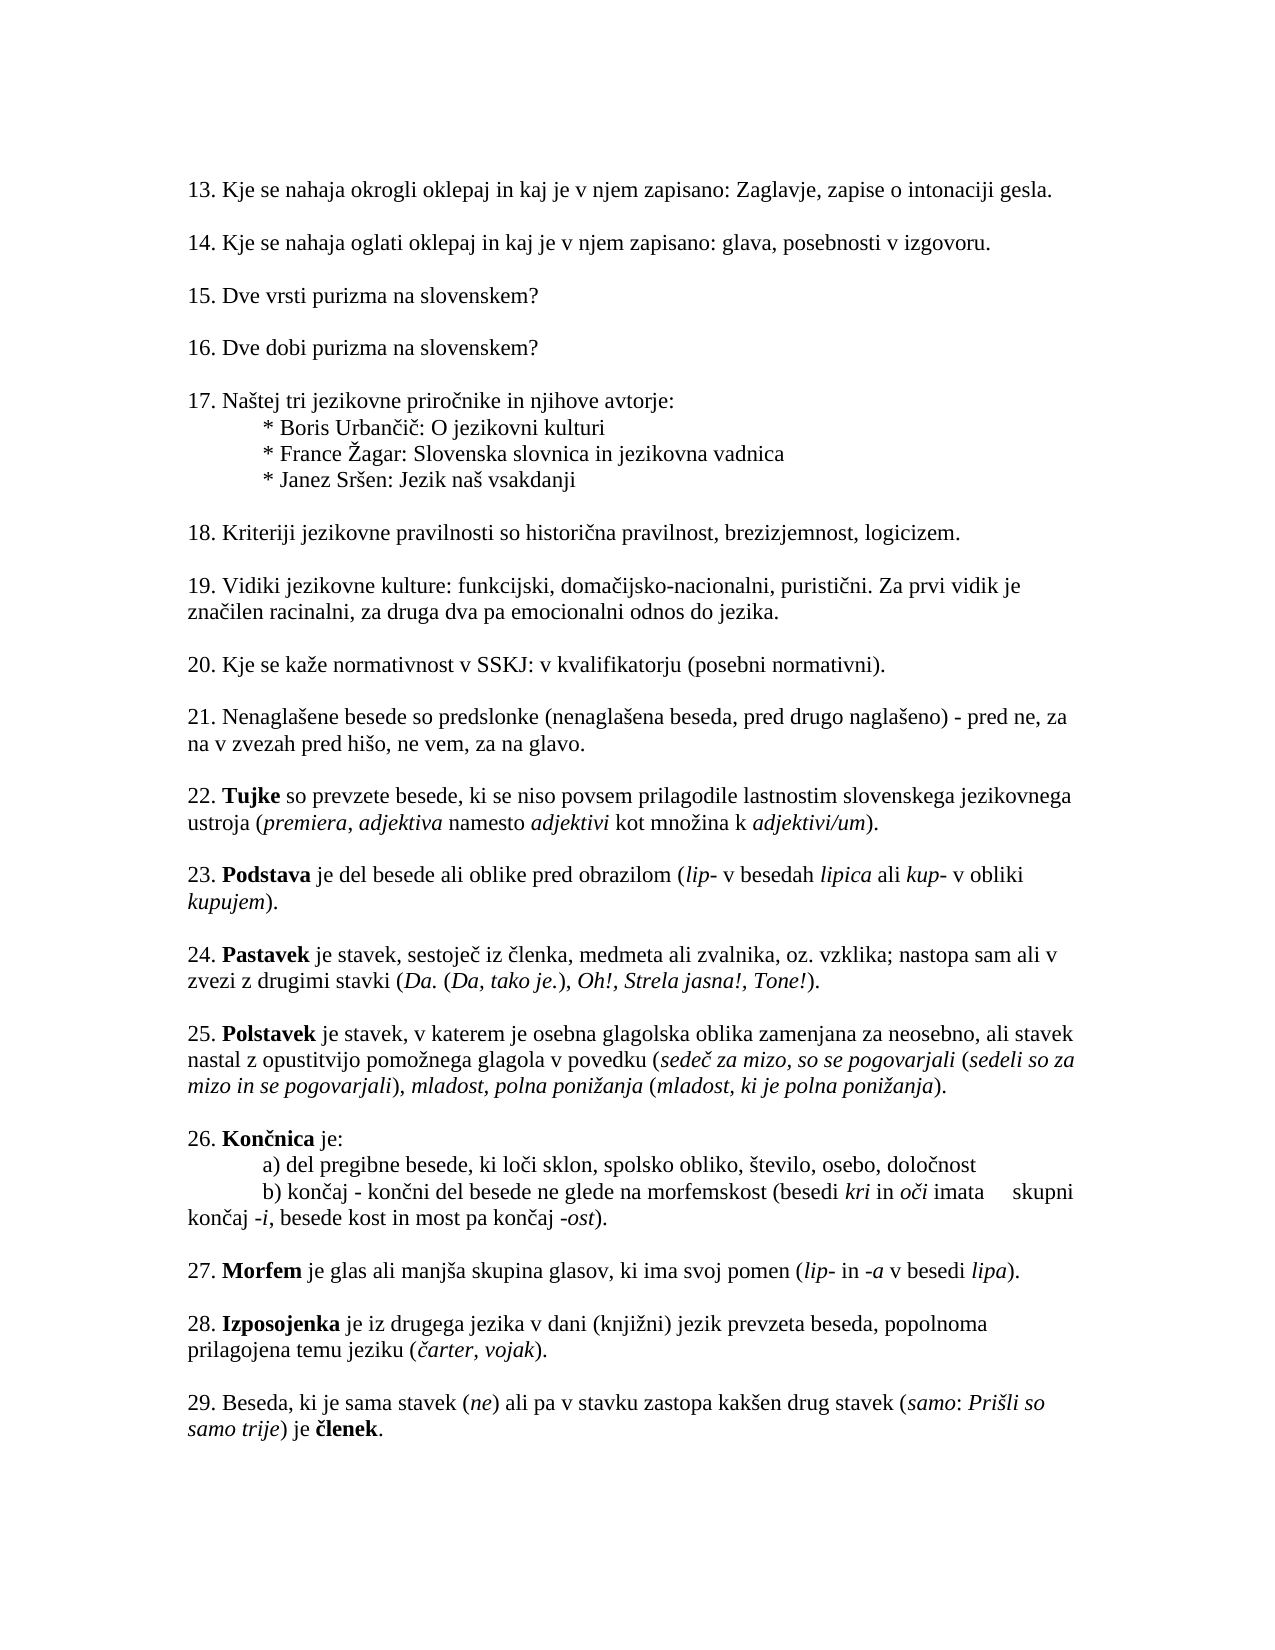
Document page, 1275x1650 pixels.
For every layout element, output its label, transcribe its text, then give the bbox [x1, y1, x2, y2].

text 15. Dve vrsti purizma na slovenskem? [187, 282, 1087, 308]
text * Janez Sršen: Jezik naš vsakdanji [187, 466, 1087, 493]
text 14. Kje se nahaja oglati oklepaj in kaj je v njem zapisano: glava, posebnosti v izgovoru. [187, 229, 1087, 255]
text 28. Izposojenka je iz drugega jezika v dani (knjižni) jezik prevzeta beseda, popolnoma prilagojena temu jeziku (čarter, vojak). [187, 1309, 1087, 1362]
text 18. Kriteriji jezikovne pravilnosti so historična pravilnost, brezizjemnost, logicizem. [187, 519, 1087, 545]
text 20. Kje se kaže normativnost v SSKJ: v kvalifikatorju (posebni normativni). [187, 651, 1087, 677]
text 23. Podstava je del besede ali oblike pred obrazilom (lip- v besedah lipica ali kup- v obliki kupujem). [187, 862, 1087, 914]
text 25. Polstavek je stavek, v katerem je osebna glagolska oblika zamenjana za neosebno, ali stavek nastal z opustitvijo pomožnega glagola v povedku (sedeč za mizo, so se pogovarjali (sedeli so za mizo in se pogovarjali), mladost, polna ponižanja (mladost, ki je polna ponižanja). [187, 1020, 1087, 1099]
text 19. Vidiki jezikovne kulture: funkcijski, domačijsko-nacionalni, puristični. Za prvi vidik je značilen racinalni, za druga dva pa emocionalni odnos do jezika. [187, 572, 1087, 624]
text 26. Končnica je: [187, 1125, 1087, 1151]
text 24. Pastavek je stavek, sestoječ iz členka, medmeta ali zvalnika, oz. vzklika; nastopa sam ali v zvezi z drugimi stavki (Da. (Da, tako je.), Oh!, Strela jasna!, Tone!). [187, 941, 1087, 993]
text 21. Nenaglašene besede so predslonke (nenaglašena beseda, pred drugo naglašeno) - pred ne, za na v zvezah pred hišo, ne vem, za na glavo. [187, 703, 1087, 756]
text * France Žagar: Slovenska slovnica in jezikovna vadnica [187, 440, 1087, 466]
text 17. Naštej tri jezikovne priročnike in njihove avtorje: [187, 387, 1087, 413]
text 29. Beseda, ki je sama stavek (ne) ali pa v stavku zastopa kakšen drug stavek (samo: Prišli so samo trije) je členek. [187, 1389, 1087, 1441]
text 16. Dve dobi purizma na slovenskem? [187, 334, 1087, 361]
text b) končaj - končni del besede ne glede na morfemskost (besedi kri in oči imata skupni končaj -i, besede kost in most pa končaj -ost). [187, 1178, 1087, 1231]
text a) del pregibne besede, ki loči sklon, spolsko obliko, število, osebo, določnost [187, 1151, 1087, 1178]
text * Boris Urbančič: O jezikovni kulturi [187, 413, 1087, 440]
text 27. Morfem je glas ali manjša skupina glasov, ki ima svoj pomen (lip- in -a v besedi lipa). [187, 1257, 1087, 1283]
text 13. Kje se nahaja okrogli oklepaj in kaj je v njem zapisano: Zaglavje, zapise o intonaciji gesla. [187, 176, 1087, 203]
text 22. Tujke so prevzete besede, ki se niso povsem prilagodile lastnostim slovenskega jezikovnega ustroja (premiera, adjektiva namesto adjektivi kot množina k adjektivi/um). [187, 782, 1087, 835]
